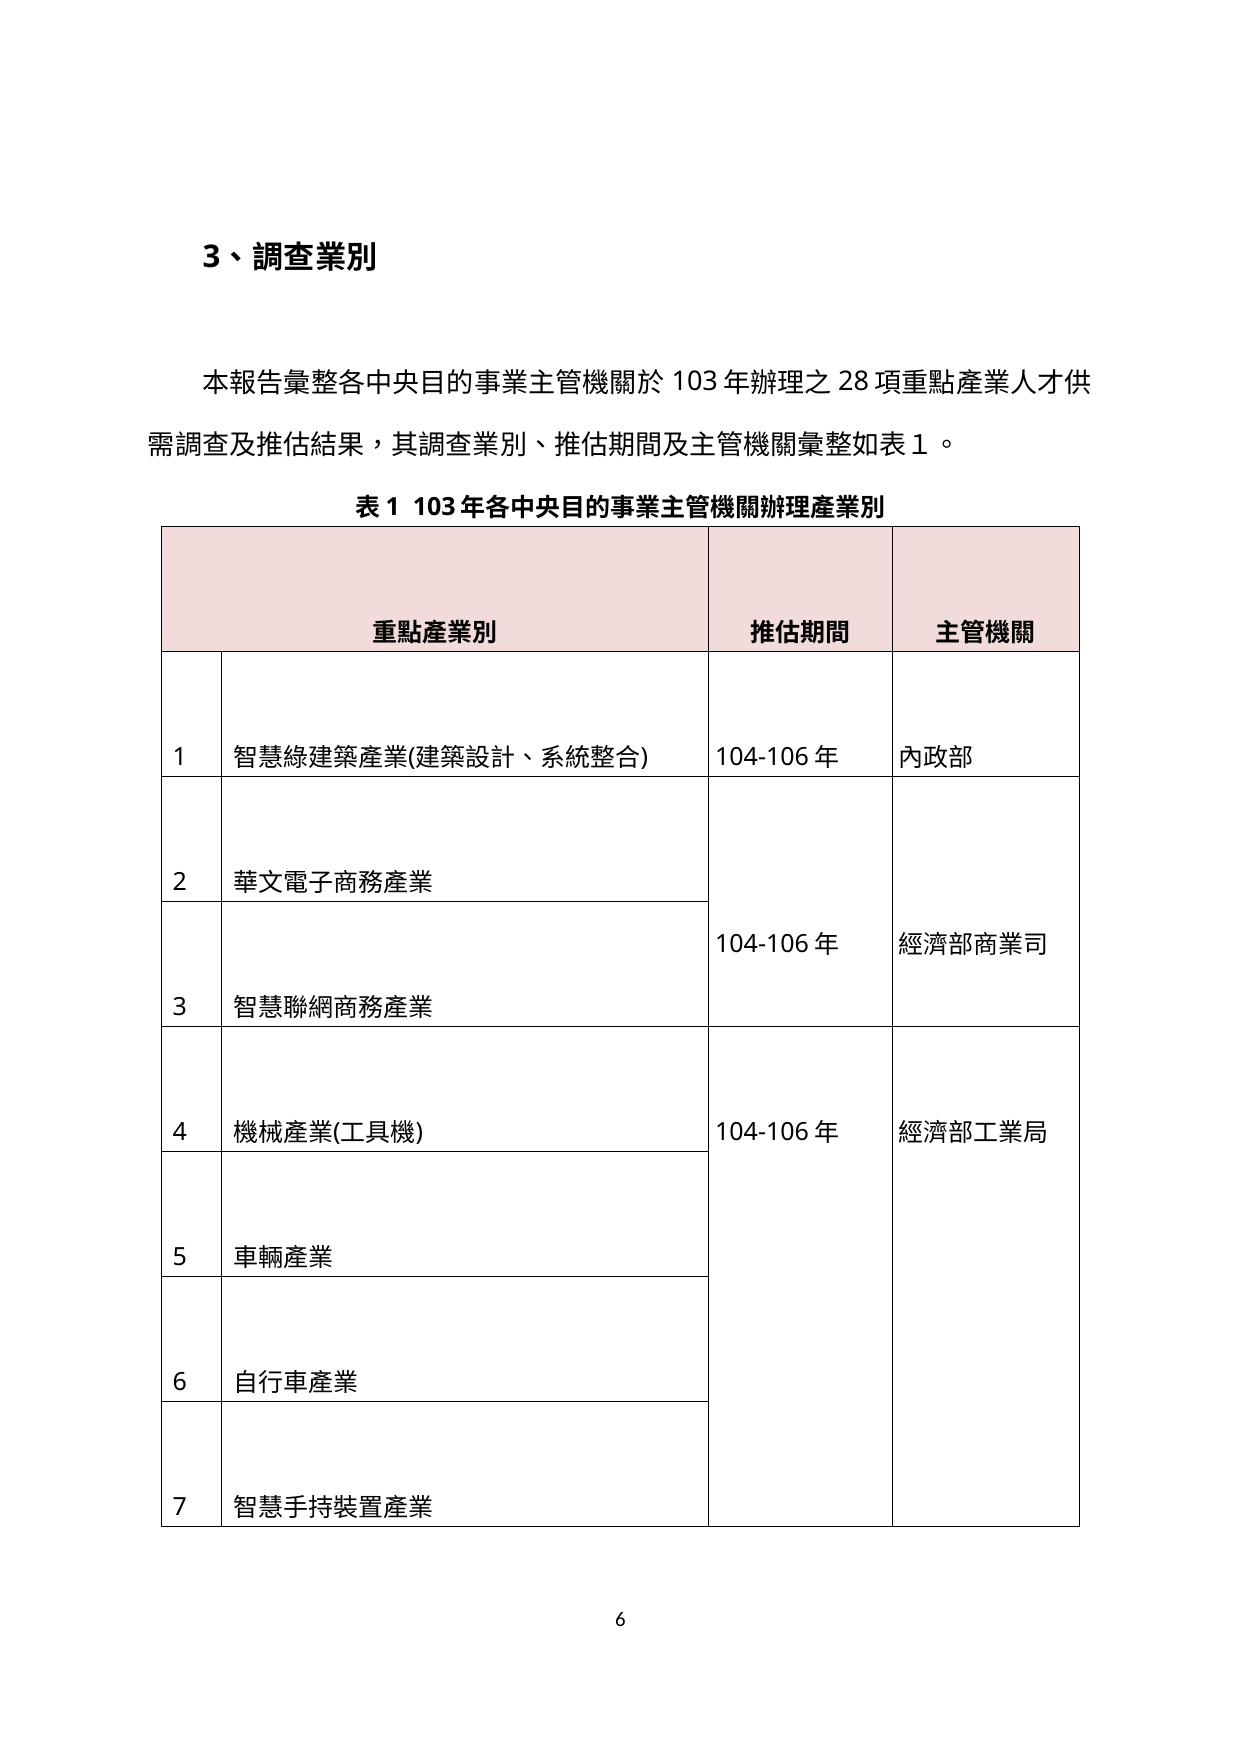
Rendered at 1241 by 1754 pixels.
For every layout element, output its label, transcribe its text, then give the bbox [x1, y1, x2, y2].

text 本報告彙整各中央目的事業主管機關於103年辦理之28項重點產業人才供需調查及推估結果，其調查業別、推估期間及主管機關彙整如表１。 [148, 339, 1092, 464]
table_cell 104-106年 [709, 777, 892, 1026]
table_cell 自行車產業 [222, 1277, 708, 1401]
table_cell 車輛產業 [222, 1152, 708, 1276]
table_cell 內政部 [893, 652, 1079, 776]
table_cell 機械產業(工具機) [222, 1027, 708, 1151]
table_cell 2 [162, 777, 221, 901]
table_cell 104-106年 [709, 1027, 892, 1526]
text 表 1 103年各中央目的事業主管機關辦理產業別 [148, 464, 1092, 526]
table_cell 7 [162, 1402, 221, 1526]
table_header 推估期間 [709, 527, 892, 651]
table_cell 華文電子商務產業 [222, 777, 708, 901]
list 調查業別 [202, 214, 1092, 276]
table_cell 6 [162, 1277, 221, 1401]
table_header 主管機關 [893, 527, 1079, 651]
table_cell 經濟部商業司 [893, 777, 1079, 1026]
table_cell 5 [162, 1152, 221, 1276]
table_cell 經濟部工業局 [893, 1027, 1079, 1526]
table_cell 4 [162, 1027, 221, 1151]
table_cell 3 [162, 902, 221, 1026]
table_cell 智慧綠建築產業(建築設計、系統整合) [222, 652, 708, 776]
table_cell 1 [162, 652, 221, 776]
table_cell 104-106年 [709, 652, 892, 776]
table_header 重點產業別 [162, 527, 708, 651]
table_cell 智慧聯網商務產業 [222, 902, 708, 1026]
table_cell 智慧手持裝置產業 [222, 1402, 708, 1526]
